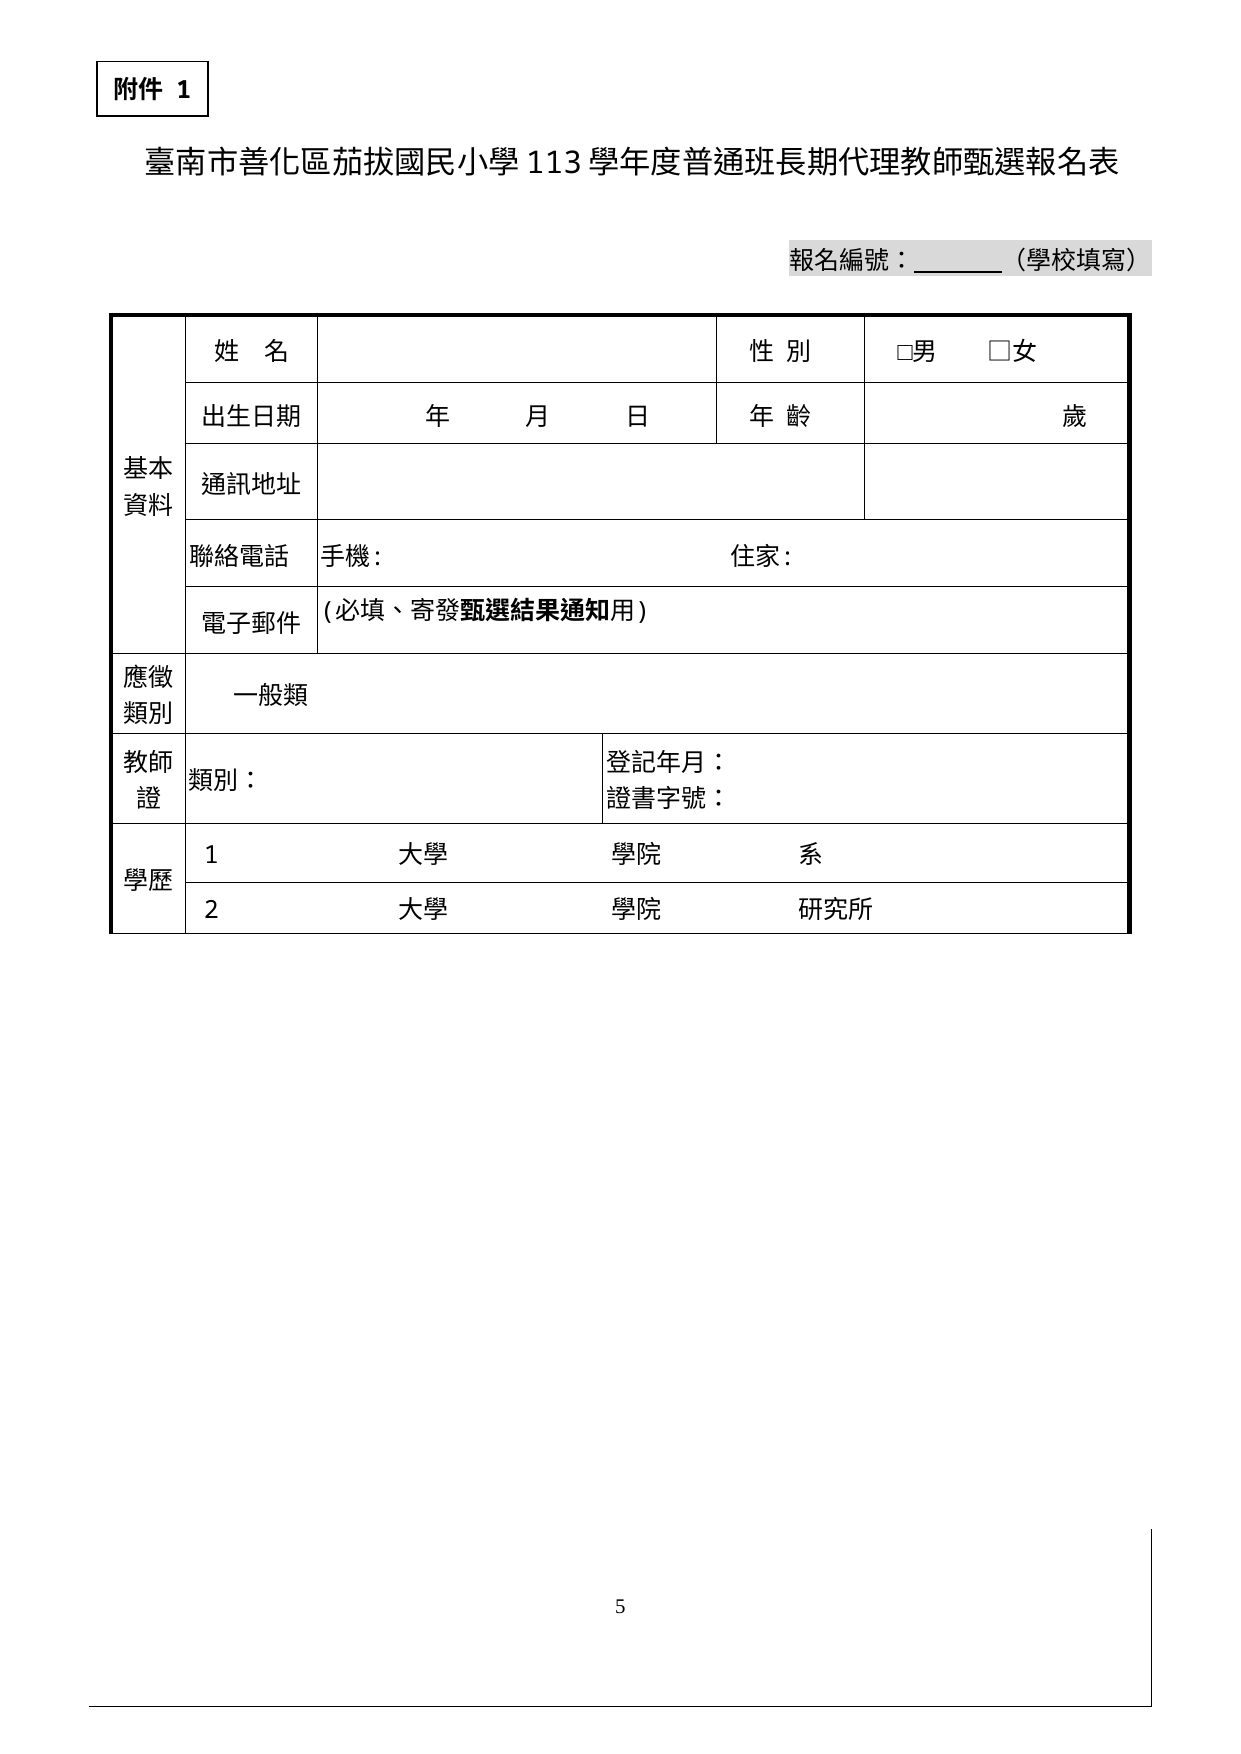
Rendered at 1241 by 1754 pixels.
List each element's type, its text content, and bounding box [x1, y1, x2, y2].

table_cell 登記年月： 證書字號： [603, 734, 1127, 823]
table_cell 出生日期 [186, 383, 317, 443]
text 報名編號： （學校填寫） [89, 240, 1152, 276]
table_header 基本 資料 [113, 317, 185, 653]
table_cell 手機: 住家: [318, 520, 1127, 586]
table_cell 1 大學 學院 系 [186, 824, 1127, 882]
text 臺南市善化區茄拔國民小學113學年度普通班長期代理教師甄選報名表 [89, 135, 1152, 183]
table_cell 教師證 [113, 734, 185, 823]
table_header 姓 名 [186, 317, 317, 382]
table_header 性 別 [717, 317, 864, 382]
table_cell (必填、寄發甄選結果通知用) [318, 587, 1127, 653]
table_cell 2 大學 學院 研究所 [186, 883, 1127, 933]
table_cell 學歷 [113, 824, 185, 933]
table_cell [865, 444, 1127, 519]
table_cell 通訊地址 [186, 444, 317, 519]
table_cell 年 齡 [717, 383, 864, 443]
table_header [318, 317, 716, 382]
table_header □男 □女 [865, 317, 1127, 382]
table_cell 年 月 日 [318, 383, 716, 443]
table_cell [318, 444, 864, 519]
table_cell 歲 [865, 383, 1127, 443]
text 附件 1 [113, 70, 192, 106]
table_cell 聯絡電話 [186, 520, 317, 586]
table_cell 應徵類別 [113, 654, 185, 732]
table_cell 類別： [186, 734, 602, 823]
table_cell 電子郵件 [186, 587, 317, 653]
table_cell 一般類 [186, 654, 1127, 732]
